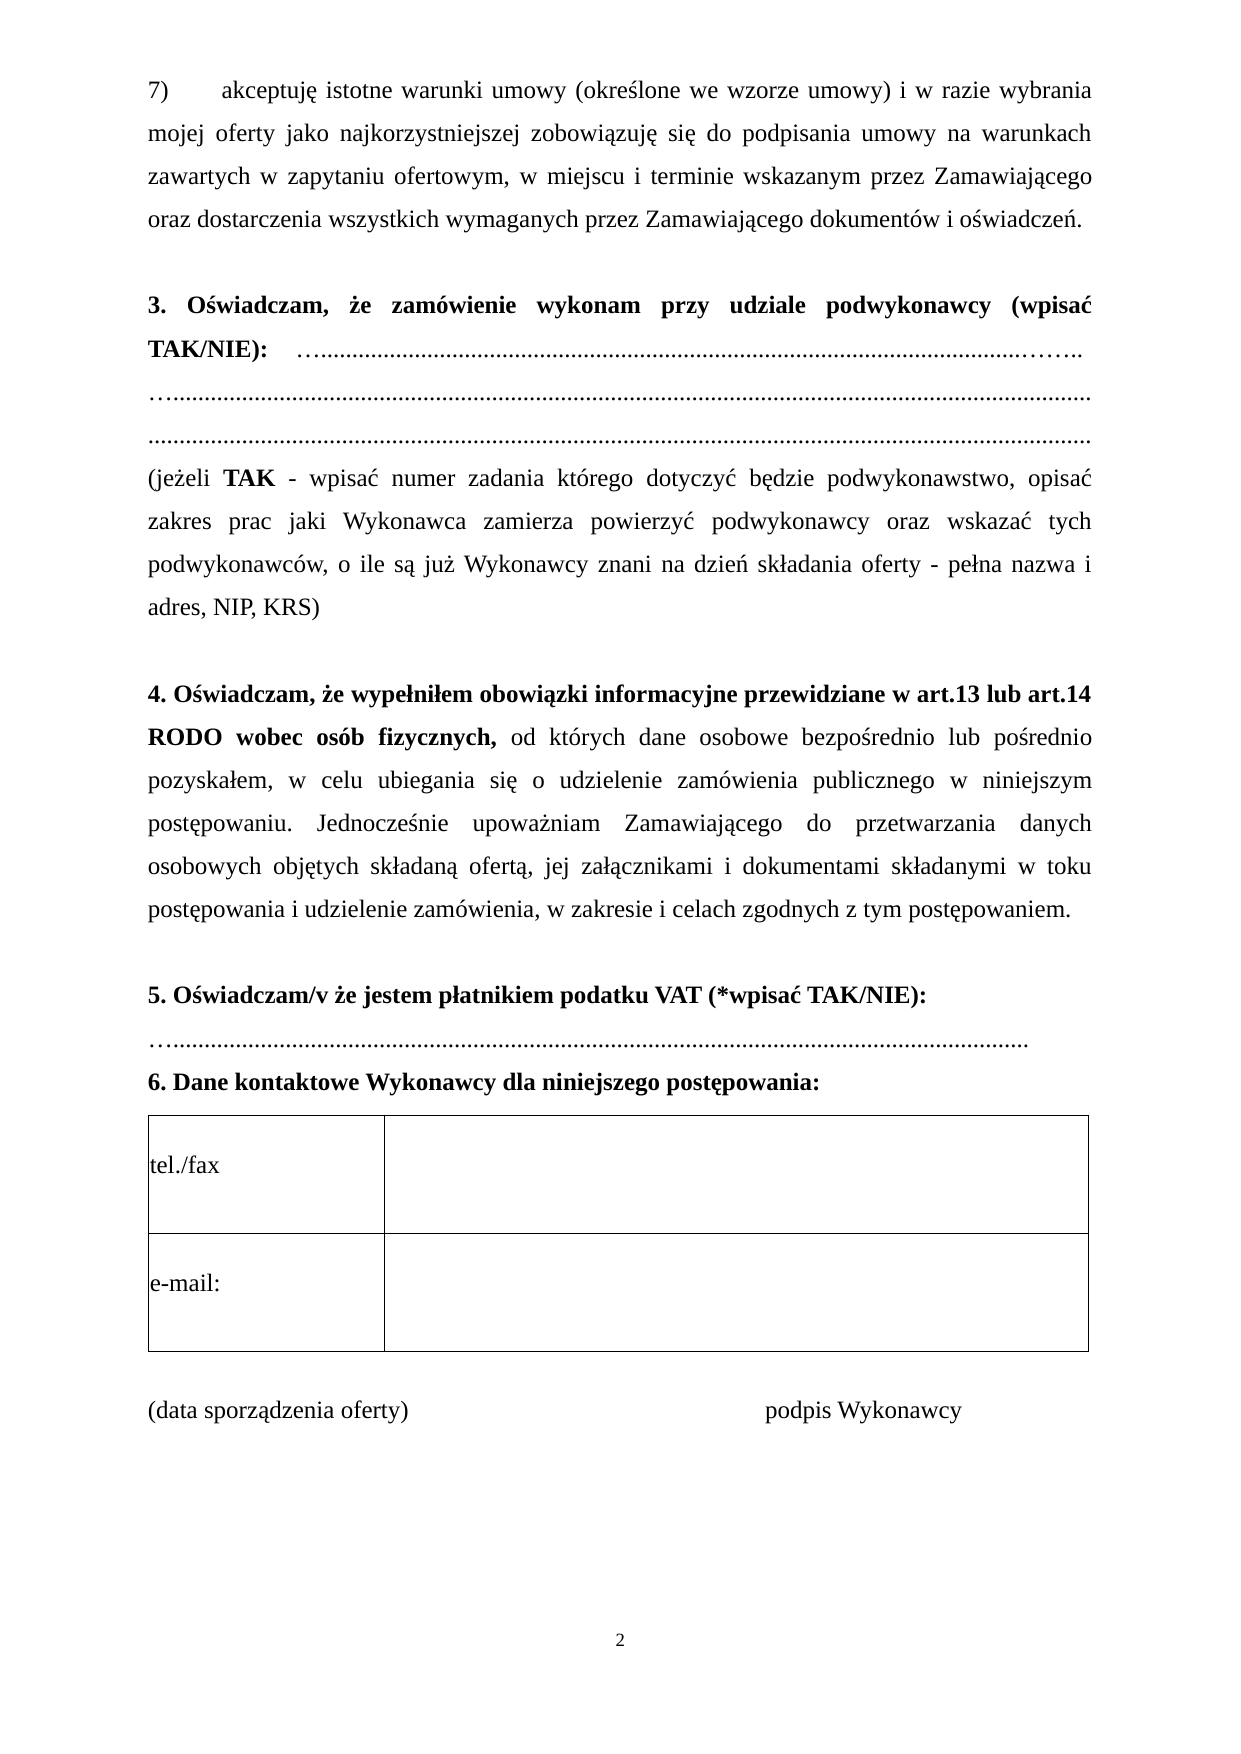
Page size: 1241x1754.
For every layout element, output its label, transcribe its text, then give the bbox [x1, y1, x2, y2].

text 3. Oświadczam, że zamówienie wykonam przy udziale podwykonawcy (wpisać TAK/NIE): …................................................................................................................…….. [148, 291, 1093, 362]
table_cell [385, 1234, 1088, 1351]
text (jeżeli TAK - wpisać numer zadania którego dotyczyć będzie podwykonawstwo, opisać zakres prac jaki Wykonawca zamierza powierzyć podwykonawcy oraz wskazać tych podwykonawców, o ile są już Wykonawcy znani na dzień składania oferty - pełna nazwa i adres, NIP, KRS) [148, 463, 1093, 621]
list akceptuję istotne warunki umowy (określone we wzorze umowy) i w razie wybrania mojej oferty jako najkorzystniejszej zobowiązuję się do podpisania umowy na warunkach zawartych w zapytaniu ofertowym, w miejscu i terminie wskazanym przez Zamawiającego oraz dostarczenia wszystkich wymaganych przez Zamawiającego dokumentów i oświadczeń. [148, 75, 1093, 233]
text (data sporządzenia oferty) podpis Wykonawcy [148, 1395, 1093, 1424]
text …......................................................................................................................................... [148, 1024, 1093, 1052]
text 6. Dane kontaktowe Wykonawcy dla niniejszego postępowania: [148, 1067, 1093, 1096]
table_cell e-mail: [149, 1234, 384, 1351]
text 5. Oświadczam/v że jestem płatnikiem podatku VAT (*wpisać TAK/NIE): [148, 981, 1093, 1009]
table_header tel./fax [149, 1116, 384, 1232]
text 4. Oświadczam, że wypełniłem obowiązki informacyjne przewidziane w art.13 lub art.14 RODO wobec osób fizycznych, od których dane osobowe bezpośrednio lub pośrednio pozyskałem, w celu ubiegania się o udzielenie zamówienia publicznego w niniejszym postępowaniu. Jednocześnie upoważniam Zamawiającego do przetwarzania danych osobowych objętych składaną ofertą, jej załącznikami i dokumentami składanymi w toku postępowania i udzielenie zamówienia, w zakresie i celach zgodnych z tym postępowaniem. [148, 679, 1093, 923]
text ….......................................................................................................................................................................................................................................................................................................... [148, 377, 1093, 449]
table_header [385, 1116, 1088, 1232]
